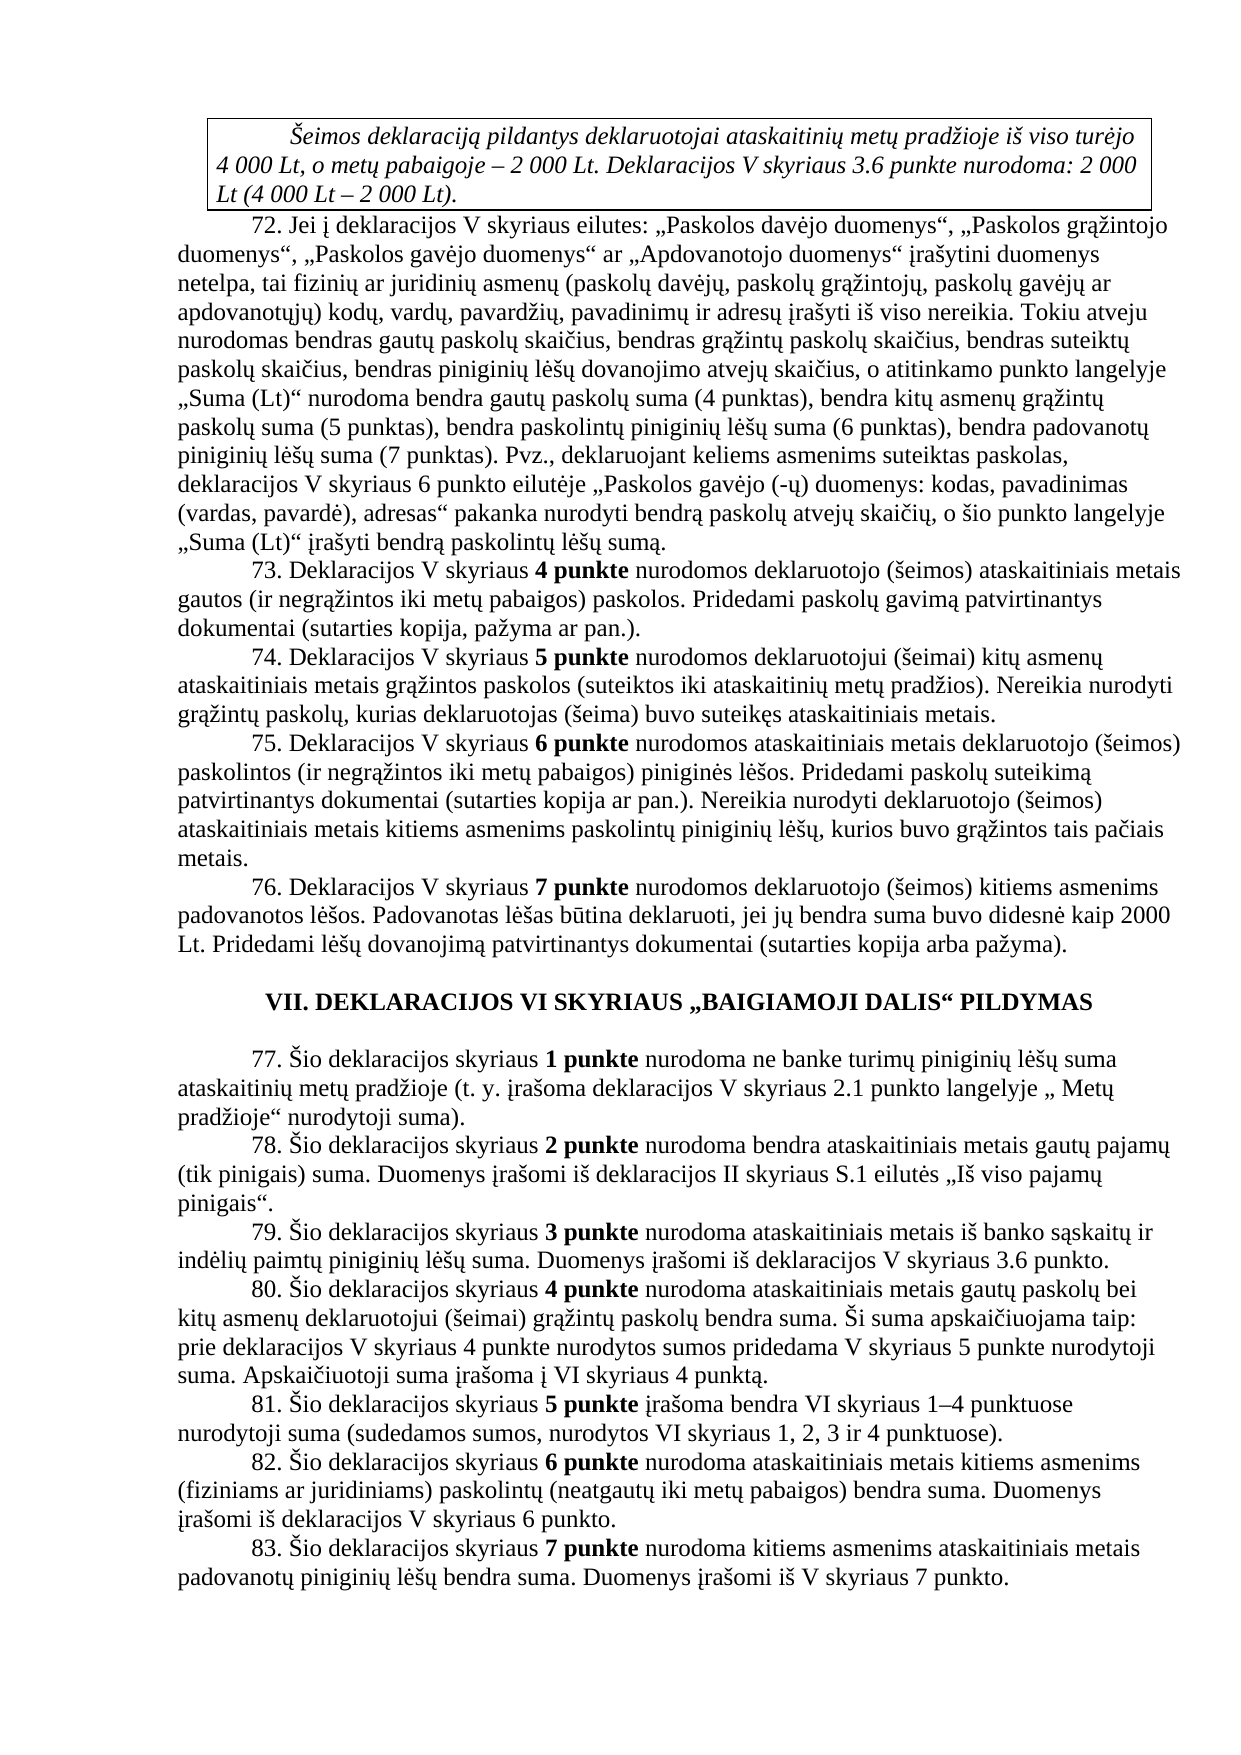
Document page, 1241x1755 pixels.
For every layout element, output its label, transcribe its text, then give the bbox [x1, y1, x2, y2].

text 76. Deklaracijos V skyriaus 7 punkte nurodomos deklaruotojo (šeimos) kitiems asmenims padovanotos lėšos. Padovanotas lėšas būtina deklaruoti, jei jų bendra suma buvo didesnė kaip 2000 Lt. Pridedami lėšų dovanojimą patvirtinantys dokumentai (sutarties kopija arba pažyma). [177, 872, 1181, 958]
text 73. Deklaracijos V skyriaus 4 punkte nurodomos deklaruotojo (šeimos) ataskaitiniais metais gautos (ir negrąžintos iki metų pabaigos) paskolos. Pridedami paskolų gavimą patvirtinantys dokumentai (sutarties kopija, pažyma ar pan.). [177, 556, 1181, 642]
text 83. Šio deklaracijos skyriaus 7 punkte nurodoma kitiems asmenims ataskaitiniais metais padovanotų piniginių lėšų bendra suma. Duomenys įrašomi iš V skyriaus 7 punkto. [177, 1533, 1181, 1591]
text 72. Jei į deklaracijos V skyriaus eilutes: „Paskolos davėjo duomenys“, „Paskolos grąžintojo duomenys“, „Paskolos gavėjo duomenys“ ar „Apdovanotojo duomenys“ įrašytini duomenys netelpa, tai fizinių ar juridinių asmenų (paskolų davėjų, paskolų grąžintojų, paskolų gavėjų ar apdovanotųjų) kodų, vardų, pavardžių, pavadinimų ir adresų įrašyti iš viso nereikia. Tokiu atveju nurodomas bendras gautų paskolų skaičius, bendras grąžintų paskolų skaičius, bendras suteiktų paskolų skaičius, bendras piniginių lėšų dovanojimo atvejų skaičius, o atitinkamo punkto langelyje „Suma (Lt)“ nurodoma bendra gautų paskolų suma (4 punktas), bendra kitų asmenų grąžintų paskolų suma (5 punktas), bendra paskolintų piniginių lėšų suma (6 punktas), bendra padovanotų piniginių lėšų suma (7 punktas). Pvz., deklaruojant keliems asmenims suteiktas paskolas, deklaracijos V skyriaus 6 punkto eilutėje „Paskolos gavėjo (-ų) duomenys: kodas, pavadinimas (vardas, pavardė), adresas“ pakanka nurodyti bendrą paskolų atvejų skaičių, o šio punkto langelyje „Suma (Lt)“ įrašyti bendrą paskolintų lėšų sumą. [177, 211, 1181, 556]
text 77. Šio deklaracijos skyriaus 1 punkte nurodoma ne banke turimų piniginių lėšų suma ataskaitinių metų pradžioje (t. y. įrašoma deklaracijos V skyriaus 2.1 punkto langelyje „ Metų pradžioje“ nurodytoji suma). [177, 1044, 1181, 1131]
text 80. Šio deklaracijos skyriaus 4 punkte nurodoma ataskaitiniais metais gautų paskolų bei kitų asmenų deklaruotojui (šeimai) grąžintų paskolų bendra suma. Ši suma apskaičiuojama taip: prie deklaracijos V skyriaus 4 punkte nurodytos sumos pridedama V skyriaus 5 punkte nurodytoji suma. Apskaičiuotoji suma įrašoma į VI skyriaus 4 punktą. [177, 1274, 1181, 1389]
text 82. Šio deklaracijos skyriaus 6 punkte nurodoma ataskaitiniais metais kitiems asmenims (fiziniams ar juridiniams) paskolintų (neatgautų iki metų pabaigos) bendra suma. Duomenys įrašomi iš deklaracijos V skyriaus 6 punkto. [177, 1447, 1181, 1533]
text Šeimos deklaraciją pildantys deklaruotojai ataskaitinių metų pradžioje iš viso turėjo 4 000 Lt, o metų pabaigoje – 2 000 Lt. Deklaracijos V skyriaus 3.6 punkte nurodoma: 2 000 Lt (4 000 Lt – 2 000 Lt). [208, 119, 1151, 209]
text 78. Šio deklaracijos skyriaus 2 punkte nurodoma bendra ataskaitiniais metais gautų pajamų (tik pinigais) suma. Duomenys įrašomi iš deklaracijos II skyriaus S.1 eilutės „Iš viso pajamų pinigais“. [177, 1131, 1181, 1217]
text VII. DEKLARACIJOS VI SKYRIAUS „BAIGIAMOJI DALIS“ PILDYMAS [177, 987, 1181, 1016]
text 79. Šio deklaracijos skyriaus 3 punkte nurodoma ataskaitiniais metais iš banko sąskaitų ir indėlių paimtų piniginių lėšų suma. Duomenys įrašomi iš deklaracijos V skyriaus 3.6 punkto. [177, 1217, 1181, 1274]
text 75. Deklaracijos V skyriaus 6 punkte nurodomos ataskaitiniais metais deklaruotojo (šeimos) paskolintos (ir negrąžintos iki metų pabaigos) piniginės lėšos. Pridedami paskolų suteikimą patvirtinantys dokumentai (sutarties kopija ar pan.). Nereikia nurodyti deklaruotojo (šeimos) ataskaitiniais metais kitiems asmenims paskolintų piniginių lėšų, kurios buvo grąžintos tais pačiais metais. [177, 728, 1181, 872]
text 74. Deklaracijos V skyriaus 5 punkte nurodomos deklaruotojui (šeimai) kitų asmenų ataskaitiniais metais grąžintos paskolos (suteiktos iki ataskaitinių metų pradžios). Nereikia nurodyti grąžintų paskolų, kurias deklaruotojas (šeima) buvo suteikęs ataskaitiniais metais. [177, 642, 1181, 728]
text 81. Šio deklaracijos skyriaus 5 punkte įrašoma bendra VI skyriaus 1–4 punktuose nurodytoji suma (sudedamos sumos, nurodytos VI skyriaus 1, 2, 3 ir 4 punktuose). [177, 1389, 1181, 1447]
